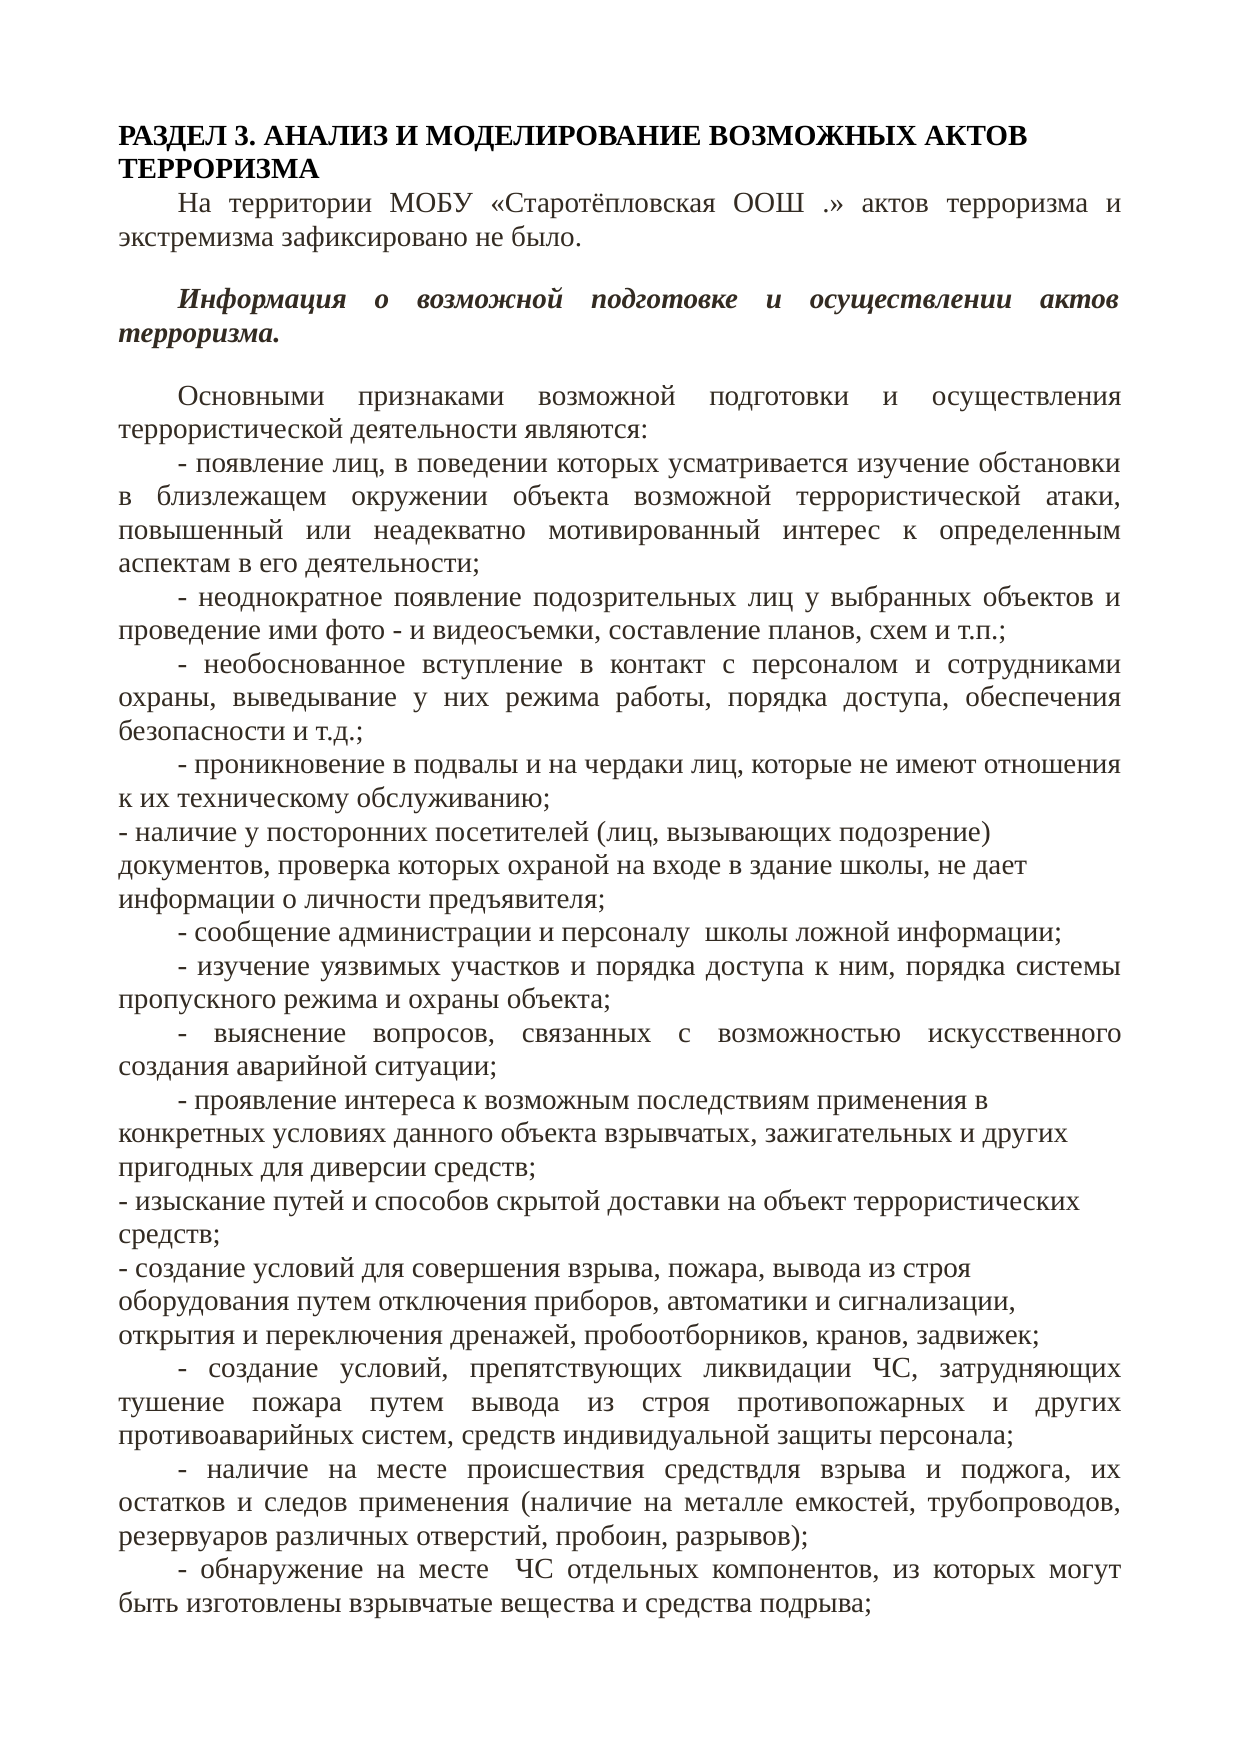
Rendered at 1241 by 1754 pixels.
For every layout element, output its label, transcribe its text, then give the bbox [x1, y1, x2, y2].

text - проникновение в подвалы и на чердаки лиц, которые не имеют отношения к их техническому обслуживанию; - наличие у посторонних посетителей (лиц, вызывающих подозрение) документов, проверка которых охраной на входе в здание школы, не дает информации о личности предъявителя; [118, 747, 1122, 914]
text - сообщение администрации и персоналу школы ложной информации; [118, 914, 1122, 948]
text - появление лиц, в поведении которых усматривается изучение обстановки в близлежащем окружении объекта возможной террористической атаки, повышенный или неадекватно мотивированный интерес к определенным аспектам в его деятельности; [118, 445, 1122, 579]
text Основными признаками возможной подготовки и осуществления террористической деятельности являются: [118, 378, 1122, 445]
text - создание условий, препятствующих ликвидации ЧС, затрудняющих тушение пожара путем вывода из строя противопожарных и других противоаварийных систем, средств индивидуальной защиты персонала; [118, 1350, 1122, 1451]
text - неоднократное появление подозрительных лиц у выбранных объектов и проведение ими фото - и видеосъемки, составление планов, схем и т.п.; [118, 579, 1122, 646]
text - наличие на месте происшествия средствдля взрыва и поджога, их остатков и следов применения (наличие на металле емкостей, трубопроводов, резервуаров различных отверстий, пробоин, разрывов); [118, 1451, 1122, 1552]
text На территории МОБУ «Старотёпловская ООШ .» актов терроризма и экстремизма зафиксировано не было. [118, 185, 1122, 252]
text - необоснованное вступление в контакт с персоналом и сотрудниками охраны, выведывание у них режима работы, порядка доступа, обеспечения безопасности и т.д.; [118, 646, 1122, 747]
text РАЗДЕЛ 3. АНАЛИЗ И МОДЕЛИРОВАНИЕ ВОЗМОЖНЫХ АКТОВ ТЕРРОРИЗМА [118, 118, 1122, 185]
text - выяснение вопросов, связанных с возможностью искусственного создания аварийной ситуации; [118, 1015, 1122, 1082]
text Информация о возможной подготовке и осуществлении актов терроризма. [118, 281, 1122, 348]
text - изучение уязвимых участков и порядка доступа к ним, порядка системы пропускного режима и охраны объекта; [118, 948, 1122, 1015]
text - обнаружение на месте ЧС отдельных компонентов, из которых могут быть изготовлены взрывчатые вещества и средства подрыва; [118, 1552, 1122, 1619]
text - проявление интереса к возможным последствиям применения в конкретных условиях данного объекта взрывчатых, зажигательных и других пригодных для диверсии средств; - изыскание путей и способов скрытой доставки на объект террористических средств; - создание условий для совершения взрыва, пожара, вывода из строя оборудования путем отключения приборов, автоматики и сигнализации, открытия и переключения дренажей, пробоотборников, кранов, задвижек; [118, 1082, 1122, 1350]
